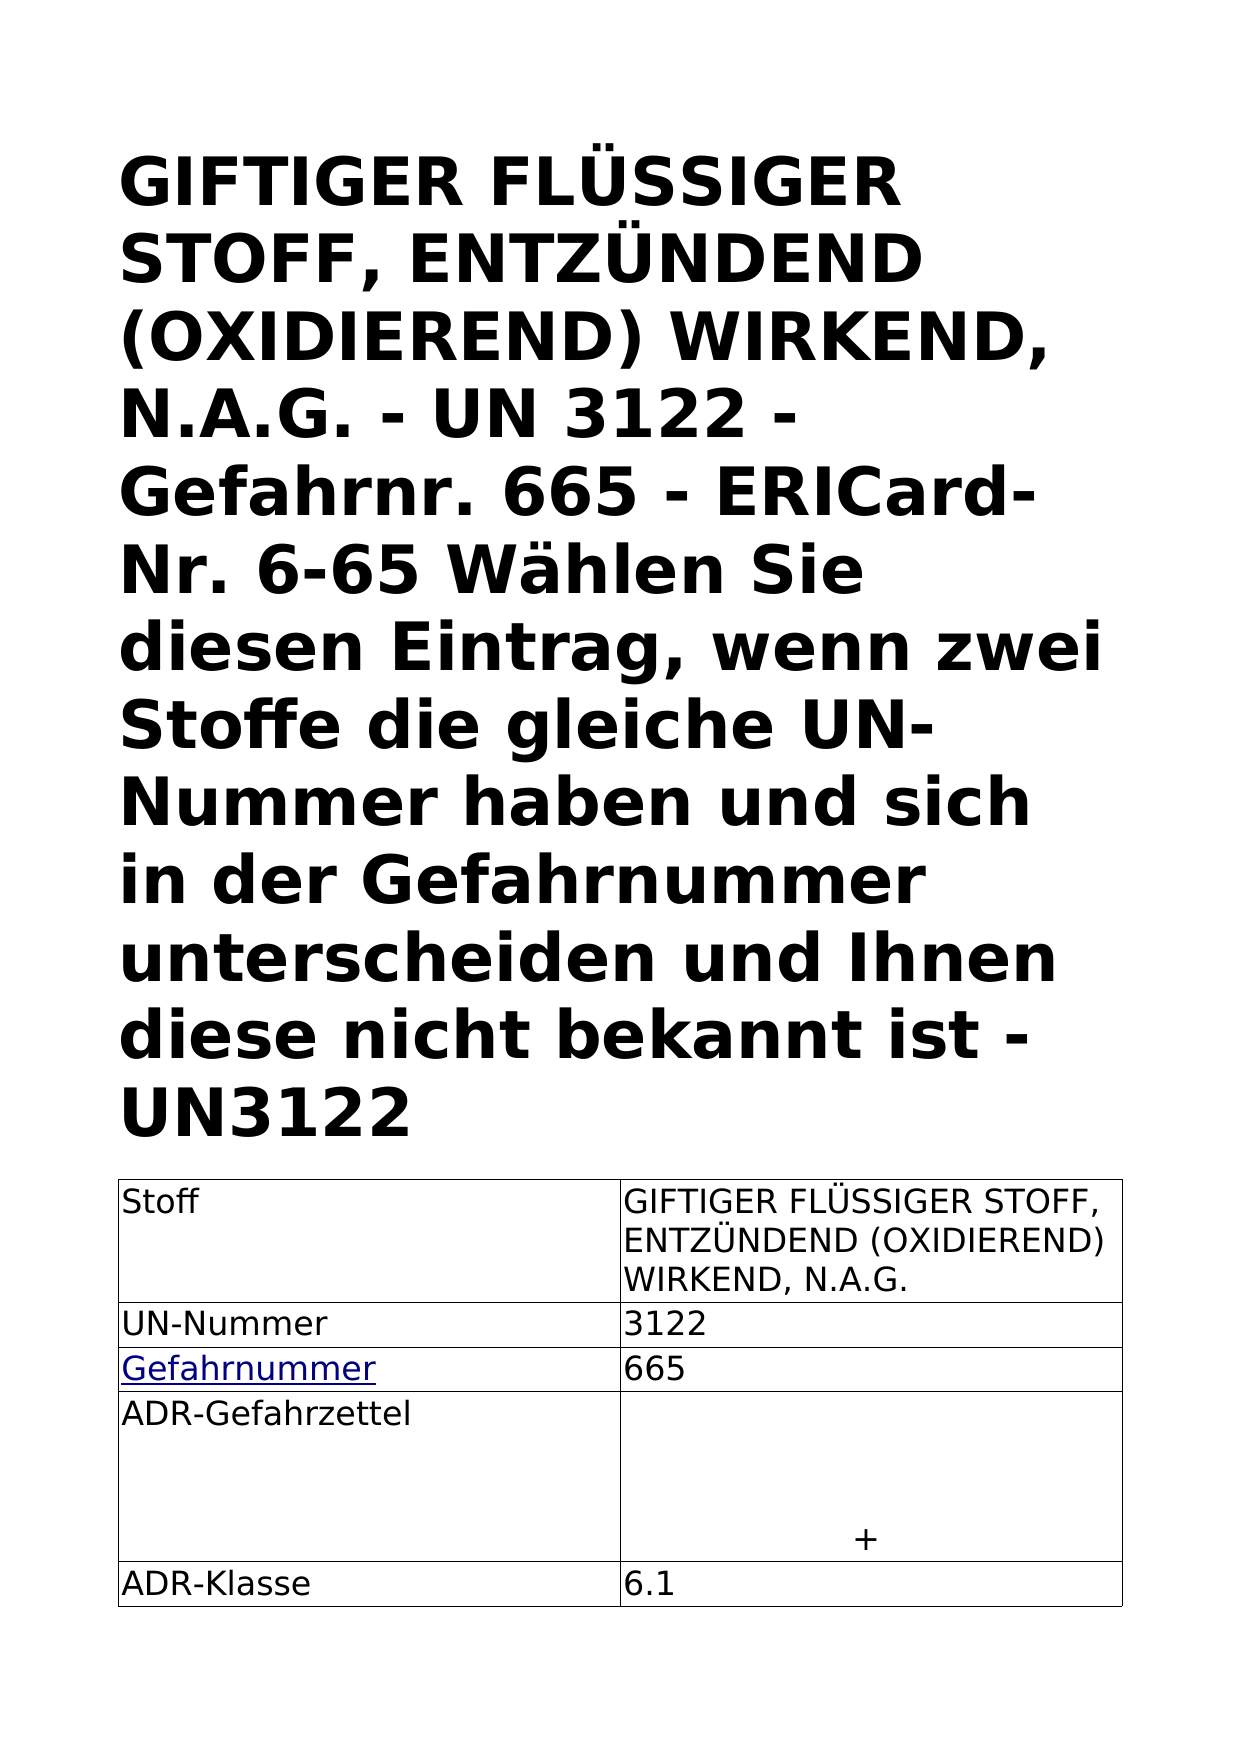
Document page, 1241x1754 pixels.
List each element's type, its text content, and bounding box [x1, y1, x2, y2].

table_header Stoff [119, 1180, 620, 1302]
table_cell 3122 [621, 1303, 1122, 1347]
table_header GIFTIGER FLÜSSIGER STOFF, ENTZÜNDEND (OXIDIEREND) WIRKEND, N.A.G. [621, 1180, 1122, 1302]
table_cell Gefahrnummer [119, 1348, 620, 1391]
table_cell ADR-Gefahrzettel [119, 1392, 620, 1561]
table_cell 665 [621, 1348, 1122, 1391]
table_cell UN-Nummer [119, 1303, 620, 1347]
subtitle GIFTIGER FLÜSSIGER STOFF, ENTZÜNDEND (OXIDIEREND) WIRKEND, N.A.G. - UN 3122 - Gefahrnr. 665 - ERICard-Nr. 6-65 Wählen Sie diesen Eintrag, wenn zwei Stoffe die gleiche UN-Nummer haben und sich in der Gefahrnummer unterscheiden und Ihnen diese nicht bekannt ist - UN3122 [118, 143, 1122, 1152]
table_cell 6.1 [621, 1562, 1122, 1606]
table_cell ADR-Klasse [119, 1562, 620, 1606]
table_cell + [621, 1392, 1122, 1561]
